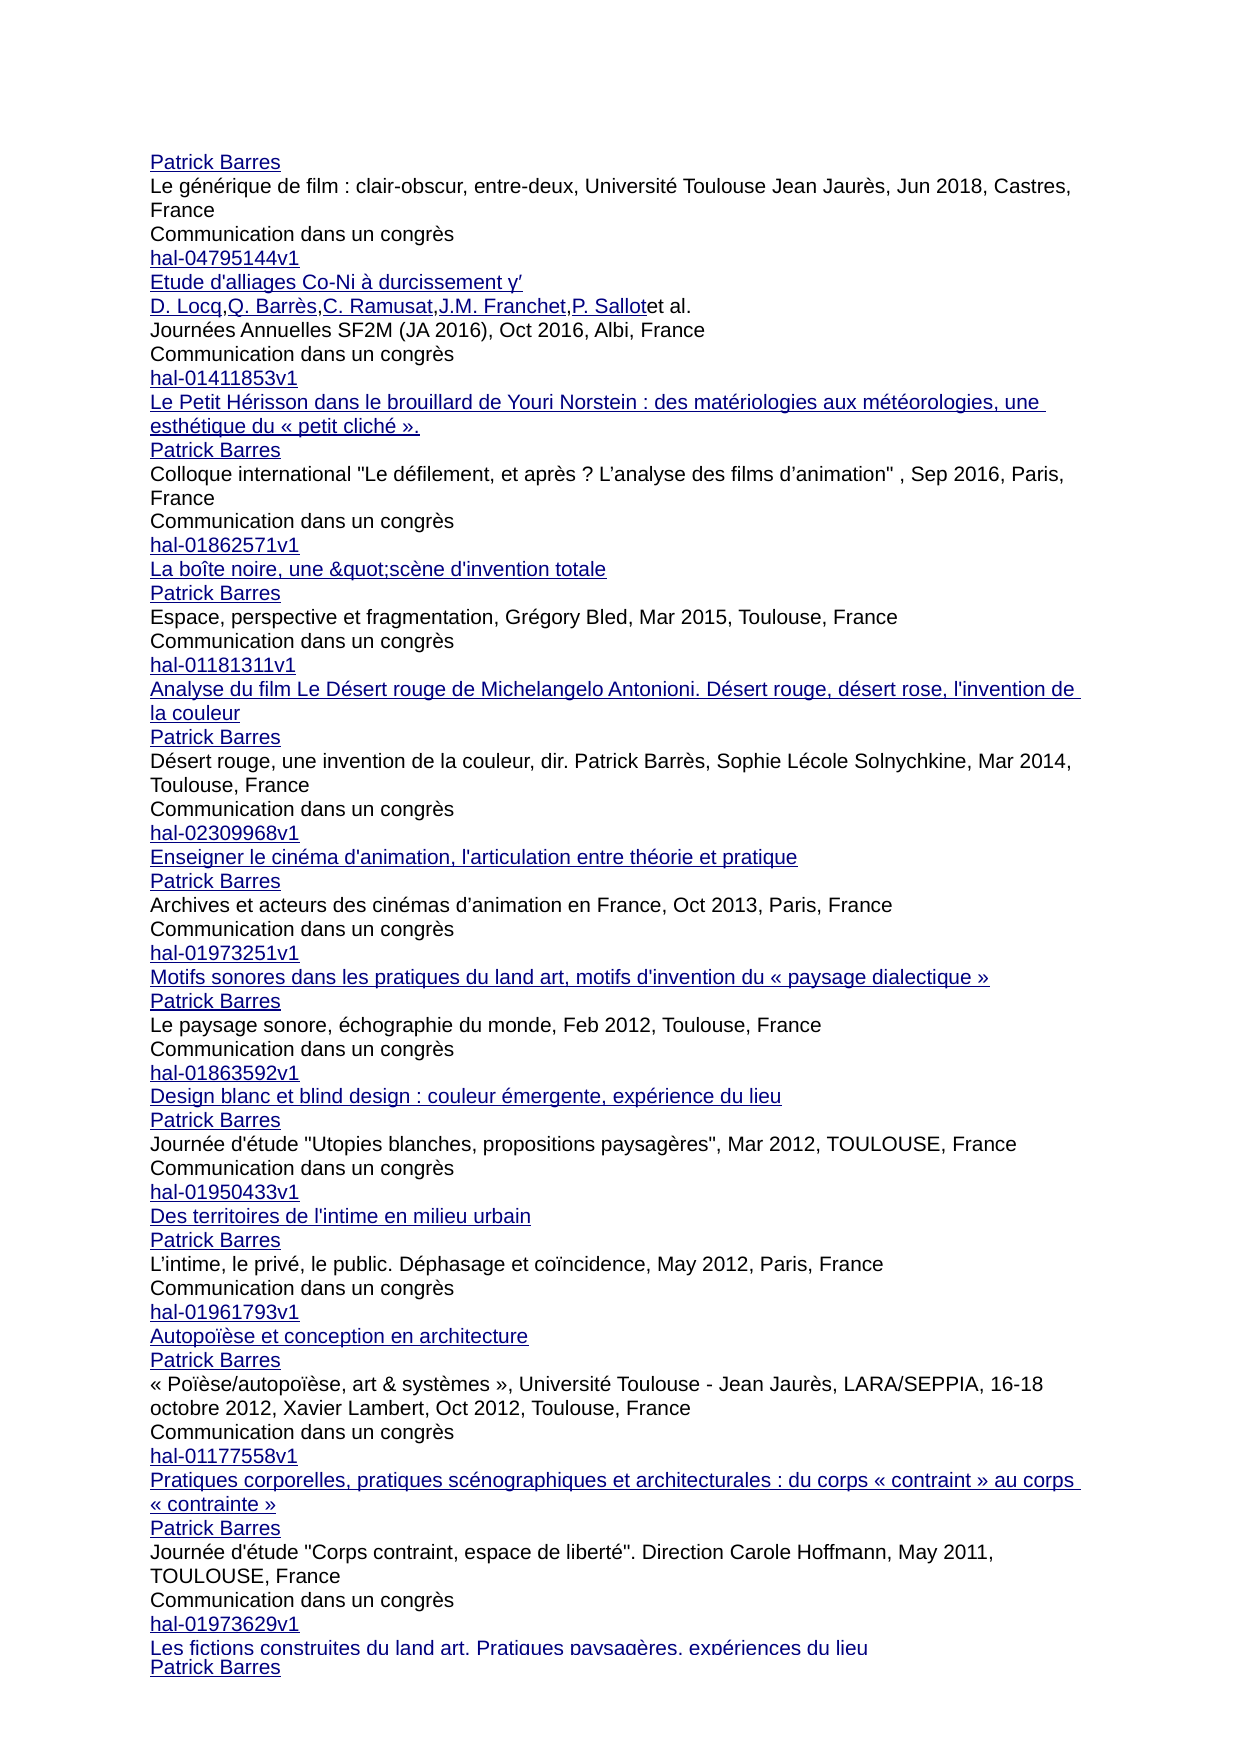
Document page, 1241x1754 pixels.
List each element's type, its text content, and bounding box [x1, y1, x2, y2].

table_cell Des territoires de l'intime en milieu urbain Patrick Barres L’intime, le privé, le public. Déphasage et coïncidence, May 2012, Paris, France Communication dans un congrès hal-01961793v1 [150, 1204, 1090, 1324]
table_cell La boîte noire, une &quot;scène d'invention totale Patrick Barres Espace, perspective et fragmentation, Grégory Bled, Mar 2015, Toulouse, France Communication dans un congrès hal-01181311v1 [150, 557, 1090, 677]
table_cell Le Petit Hérisson dans le brouillard de Youri Norstein : des matériologies aux météorologies, une esthétique du « petit cliché ». Patrick Barres Colloque international "Le défilement, et après ? L’analyse des films d’animation" , Sep 2016, Paris, France Communication dans un congrès hal-01862571v1 [150, 390, 1090, 557]
table_cell Les fictions construites du land art. Pratiques paysagères, expériences du lieu Patrick Barres [150, 1635, 1090, 1679]
table_cell Motifs sonores dans les pratiques du land art, motifs d'invention du « paysage dialectique » Patrick Barres Le paysage sonore, échographie du monde, Feb 2012, Toulouse, France Communication dans un congrès hal-01863592v1 [150, 965, 1090, 1084]
table_cell Enseigner le cinéma d'animation, l'articulation entre théorie et pratique Patrick Barres Archives et acteurs des cinémas d’animation en France, Oct 2013, Paris, France Communication dans un congrès hal-01973251v1 [150, 845, 1090, 964]
table_cell Patrick Barres Le générique de film : clair-obscur, entre-deux, Université Toulouse Jean Jaurès, Jun 2018, Castres, France Communication dans un congrès hal-04795144v1 [150, 150, 1090, 270]
table_cell Pratiques corporelles, pratiques scénographiques et architecturales : du corps « contraint » au corps « contrainte » Patrick Barres Journée d'étude "Corps contraint, espace de liberté". Direction Carole Hoffmann, May 2011, TOULOUSE, France Communication dans un congrès hal-01973629v1 [150, 1468, 1090, 1635]
table_cell Analyse du film Le Désert rouge de Michelangelo Antonioni. Désert rouge, désert rose, l'invention de la couleur Patrick Barres Désert rouge, une invention de la couleur, dir. Patrick Barrès, Sophie Lécole Solnychkine, Mar 2014, Toulouse, France Communication dans un congrès hal-02309968v1 [150, 677, 1090, 845]
table_cell Design blanc et blind design : couleur émergente, expérience du lieu Patrick Barres Journée d'étude "Utopies blanches, propositions paysagères", Mar 2012, TOULOUSE, France Communication dans un congrès hal-01950433v1 [150, 1084, 1090, 1204]
table_cell Autopoïèse et conception en architecture Patrick Barres « Poïèse/autopoïèse, art & systèmes », Université Toulouse - Jean Jaurès, LARA/SEPPIA, 16-18 octobre 2012, Xavier Lambert, Oct 2012, Toulouse, France Communication dans un congrès hal-01177558v1 [150, 1324, 1090, 1468]
table_cell Etude d'alliages Co-Ni à durcissement γ′ D. Locq,Q. Barrès,C. Ramusat,J.M. Franchet,P. Sallotet al. Journées Annuelles SF2M (JA 2016), Oct 2016, Albi, France Communication dans un congrès hal-01411853v1 [150, 270, 1090, 389]
